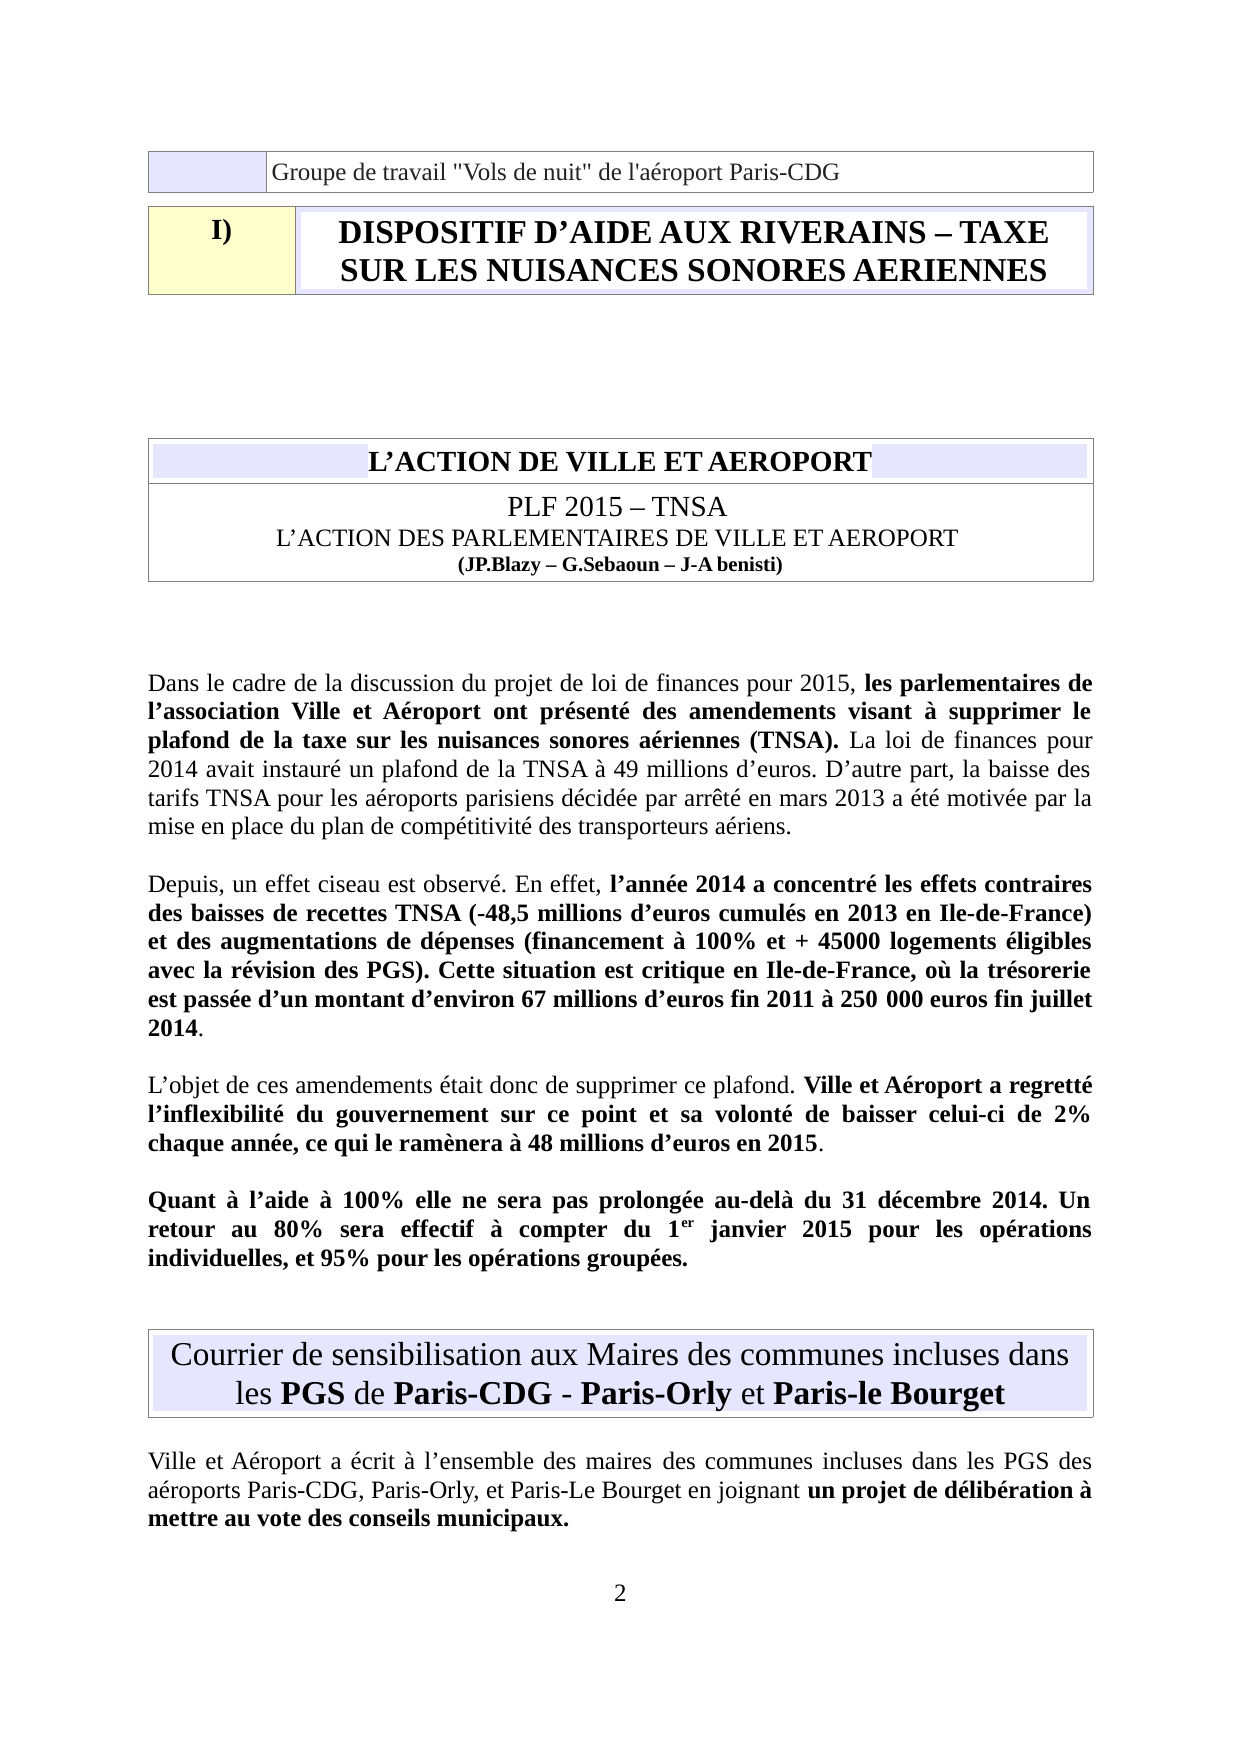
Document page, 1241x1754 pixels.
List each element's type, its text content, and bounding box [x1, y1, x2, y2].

text Quant à l’aide à 100% elle ne sera pas prolongée au-delà du 31 décembre 2014. Un retour au 80% sera effectif à compter du 1er janvier 2015 pour les opérations individuelles, et 95% pour les opérations groupées. [148, 1185, 1093, 1271]
table_cell [149, 152, 266, 192]
text L’objet de ces amendements était donc de supprimer ce plafond. Ville et Aéroport a regretté l’inflexibilité du gouvernement sur ce point et sa volonté de baisser celui-ci de 2% chaque année, ce qui le ramènera à 48 millions d’euros en 2015. [148, 1070, 1093, 1156]
table_header I) [149, 207, 295, 294]
text Depuis, un effet ciseau est observé. En effet, l’année 2014 a concentré les effets contraires des baisses de recettes TNSA (-48,5 millions d’euros cumulés en 2013 en Ile-de-France) et des augmentations de dépenses (financement à 100% et + 45000 logements éligibles avec la révision des PGS). Cette situation est critique en Ile-de-France, où la trésorerie est passée d’un montant d’environ 67 millions d’euros fin 2011 à 250 000 euros fin juillet 2014. [148, 869, 1093, 1041]
table_cell PLF 2015 – TNSA L’ACTION DES PARLEMENTAIRES DE VILLE ET AEROPORT (JP.Blazy – G.Sebaoun – J-A benisti) [149, 484, 1093, 581]
table_cell Groupe de travail "Vols de nuit" de l'aéroport Paris-CDG [267, 152, 1093, 192]
text Dans le cadre de la discussion du projet de loi de finances pour 2015, les parlementaires de l’association Ville et Aéroport ont présenté des amendements visant à supprimer le plafond de la taxe sur les nuisances sonores aériennes (TNSA). La loi de finances pour 2014 avait instauré un plafond de la TNSA à 49 millions d’euros. D’autre part, la baisse des tarifs TNSA pour les aéroports parisiens décidée par arrêté en mars 2013 a été motivée par la mise en place du plan de compétitivité des transporteurs aériens. [148, 668, 1093, 840]
text Ville et Aéroport a écrit à l’ensemble des maires des communes incluses dans les PGS des aéroports Paris-CDG, Paris-Orly, et Paris-Le Bourget en joignant un projet de délibération à mettre au vote des conseils municipaux. [148, 1446, 1093, 1532]
table_header DISPOSITIF D’AIDE AUX RIVERAINS – TAXE SUR LES NUISANCES SONORES AERIENNES [296, 207, 1093, 294]
table_header Courrier de sensibilisation aux Maires des communes incluses dans les PGS de Paris-CDG - Paris-Orly et Paris-le Bourget [149, 1330, 1093, 1417]
table_header L’ACTION DE VILLE ET AEROPORT [149, 439, 1093, 483]
